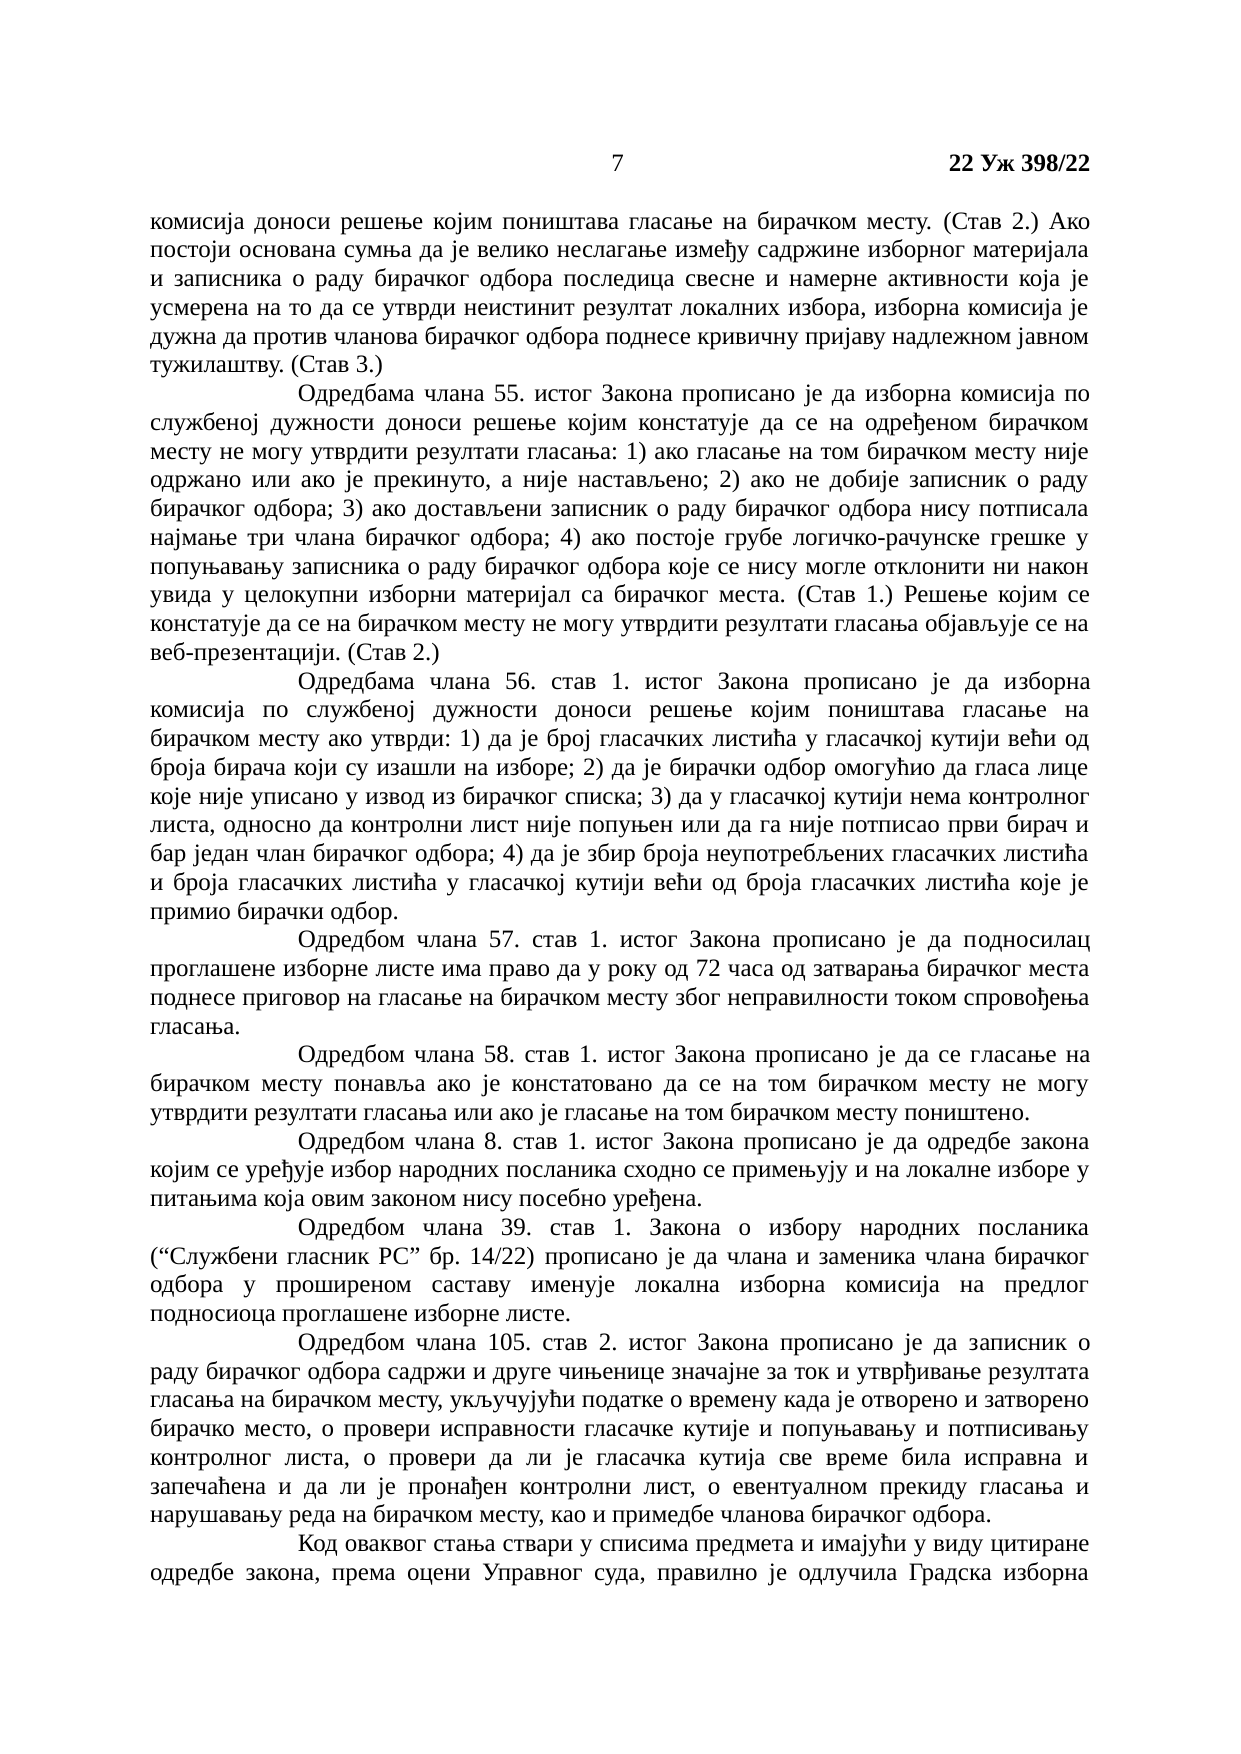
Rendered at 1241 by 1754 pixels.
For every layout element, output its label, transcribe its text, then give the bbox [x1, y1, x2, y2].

text Одредбама члана 55. истог Закона прописано је да изборна комисија по службеној дужности доноси решење којим констатује да се на одређеном бирачком месту не могу утврдити резултати гласања: 1) ако гласање на том бирачком месту није одржано или ако је прекинуто, а није настављено; 2) ако не добије записник о раду бирачког одбора; 3) ако достављени записник о раду бирачког одбора нису потписала најмање три члана бирачког одбора; 4) ако постоје грубе логичко-рачунске грешке у попуњавању записника о раду бирачког одбора које се нису могле отклонити ни након увида у целокупни изборни материјал са бирачког места. (Став 1.) Решење којим се констатује да се на бирачком месту не могу утврдити резултати гласања објављује се на веб-презентацији. (Став 2.) [150, 378, 1090, 666]
text Одредбама члана 56. став 1. истог Закона прописано је да изборна комисија по службеној дужности доноси решење којим поништава гласање на бирачком месту ако утврди: 1) да је број гласачких листића у гласачкој кутији већи од броја бирача који су изашли на изборе; 2) да је бирачки одбор омогућио да гласа лице које није уписано у извод из бирачког списка; 3) да у гласачкој кутији нема контролног листа, односно да контролни лист није попуњен или да га није потписао први бирач и бар један члан бирачког одбора; 4) да је збир броја неупотребљених гласачких листића и броја гласачких листића у гласачкој кутији већи од броја гласачких листића које је примио бирачки одбор. [150, 666, 1090, 924]
text Одредбом члана 57. став 1. истог Закона прописано је да подносилац проглашене изборне листе има право да у року од 72 часа од затварања бирачког места поднесе приговор на гласање на бирачком месту због неправилности током спровођења гласања. [150, 924, 1090, 1039]
text Одредбом члана 8. став 1. истог Закона прописано је да одредбе закона којим се уређује избор народних посланика сходно се примењују и на локалне изборе у питањима која овим законом нису посебно уређена. [150, 1126, 1090, 1212]
text Одредбом члана 105. став 2. истог Закона прописано је да записник о раду бирачког одбора садржи и друге чињенице значајне за ток и утврђивање резултата гласања на бирачком месту, укључујући податке о времену када је отворено и затворено бирачко место, о провери исправности гласачке кутије и попуњавању и потписивању контролног листа, о провери да ли је гласачка кутија све време била исправна и запечаћена и да ли је пронађен контролни лист, о евентуалном прекиду гласања и нарушавању реда на бирачком месту, као и примедбе чланова бирачког одбора. [150, 1327, 1090, 1528]
text комисија доноси решење којим поништава гласање на бирачком месту. (Став 2.) Ако постоји основана сумња да је велико неслагање између садржине изборног материјала и записника о раду бирачког одбора последица свесне и намерне активности која је усмерена на то да се утврди неистинит резултат локалних избора, изборна комисија је дужна да против чланова бирачког одбора поднесе кривичну пријаву надлежном јавном тужилаштву. (Став 3.) [150, 206, 1090, 378]
text Код оваквог стања ствари у списима предмета и имајући у виду цитиране одредбе закона, према оцени Управног суда, правилно је одлучила Градска изборна [150, 1528, 1090, 1586]
text Одредбом члана 58. став 1. истог Закона прописано је да се гласање на бирачком месту понавља ако је констатовано да се на том бирачком месту не могу утврдити резултати гласања или ако је гласање на том бирачком месту поништено. [150, 1039, 1090, 1126]
text Одредбом члана 39. став 1. Закона о избору народних посланика (“Службени гласник РС” бр. 14/22) прописано је да члана и заменика члана бирачког одбора у проширеном саставу именује локална изборна комисија на предлог подносиоца проглашене изборне листе. [150, 1212, 1090, 1327]
